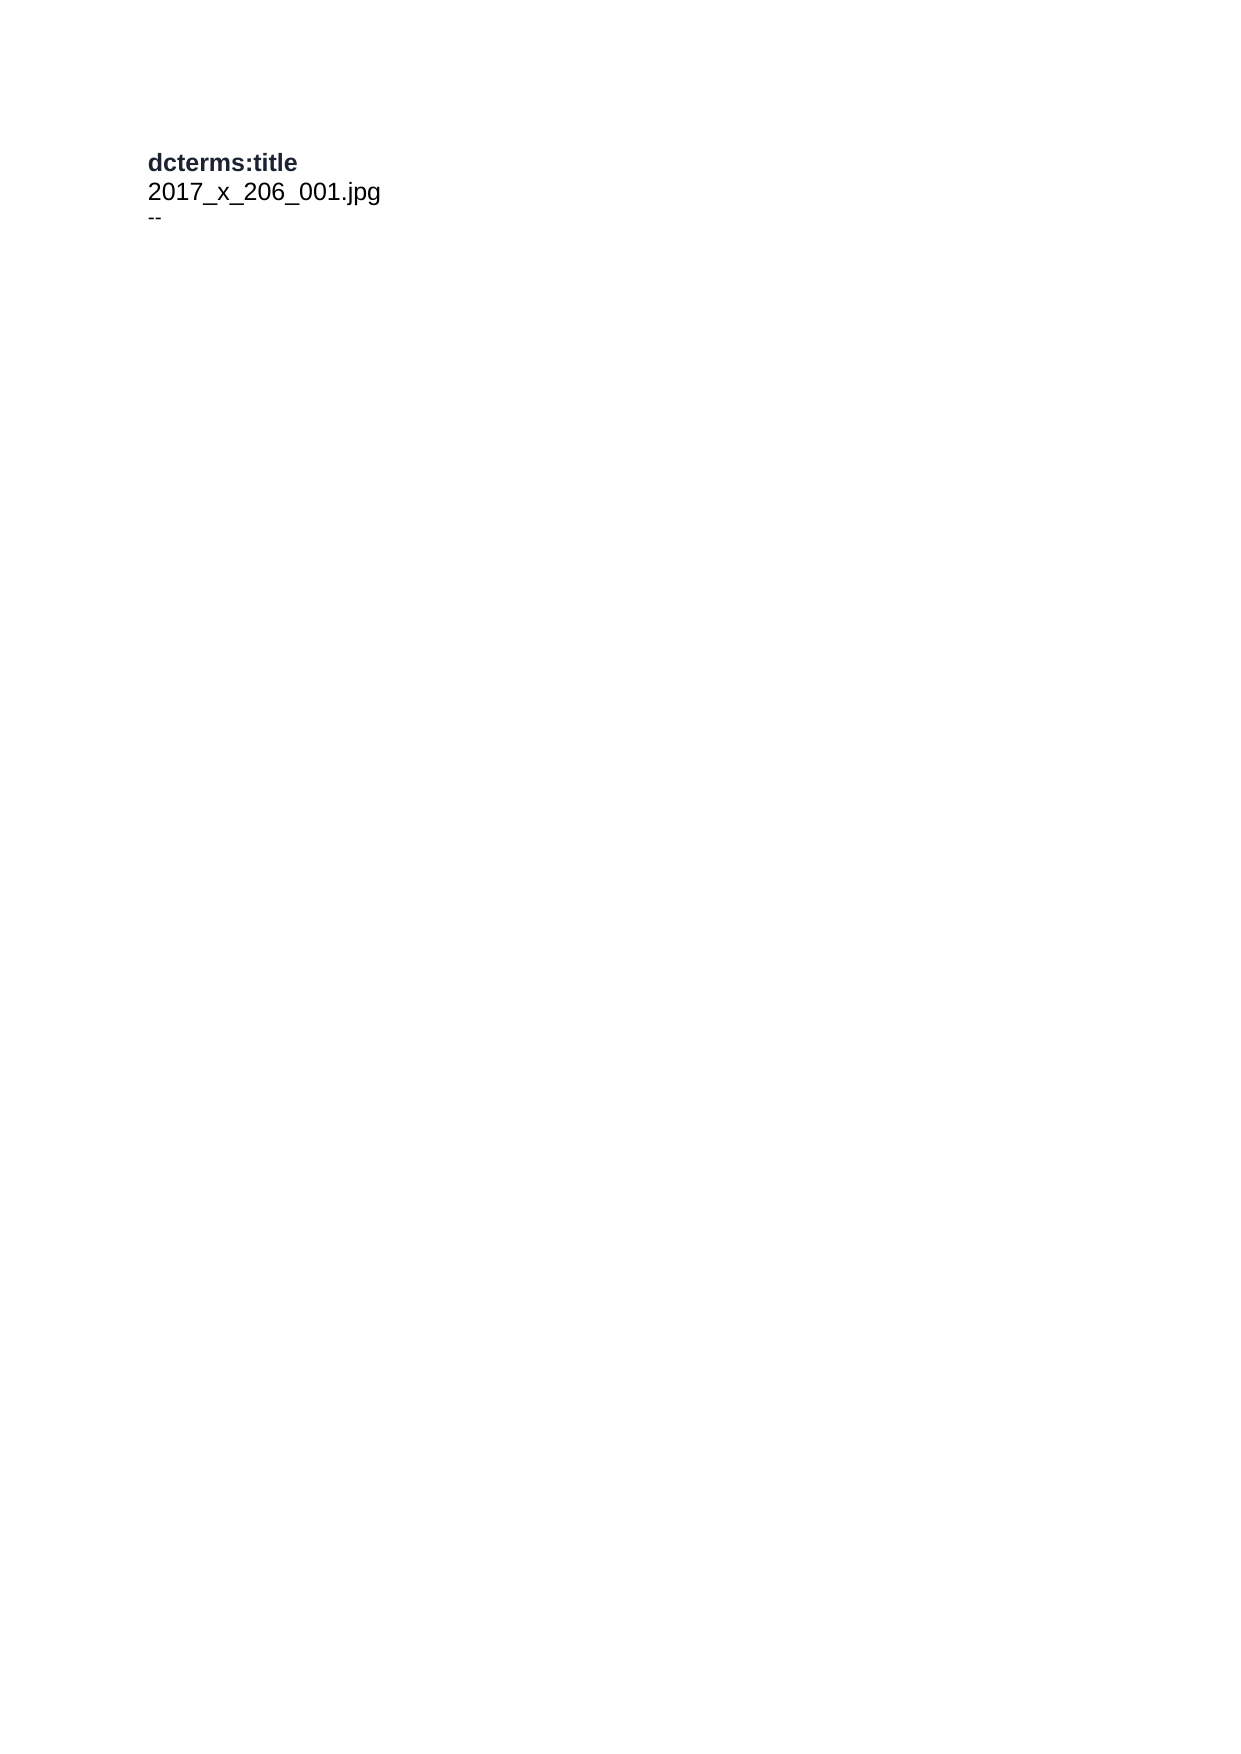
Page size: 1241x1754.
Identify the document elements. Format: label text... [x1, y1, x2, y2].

text 2017_x_206_001.jpg [148, 176, 1092, 205]
text dcterms:title [148, 148, 1092, 176]
text -- [148, 205, 1092, 229]
